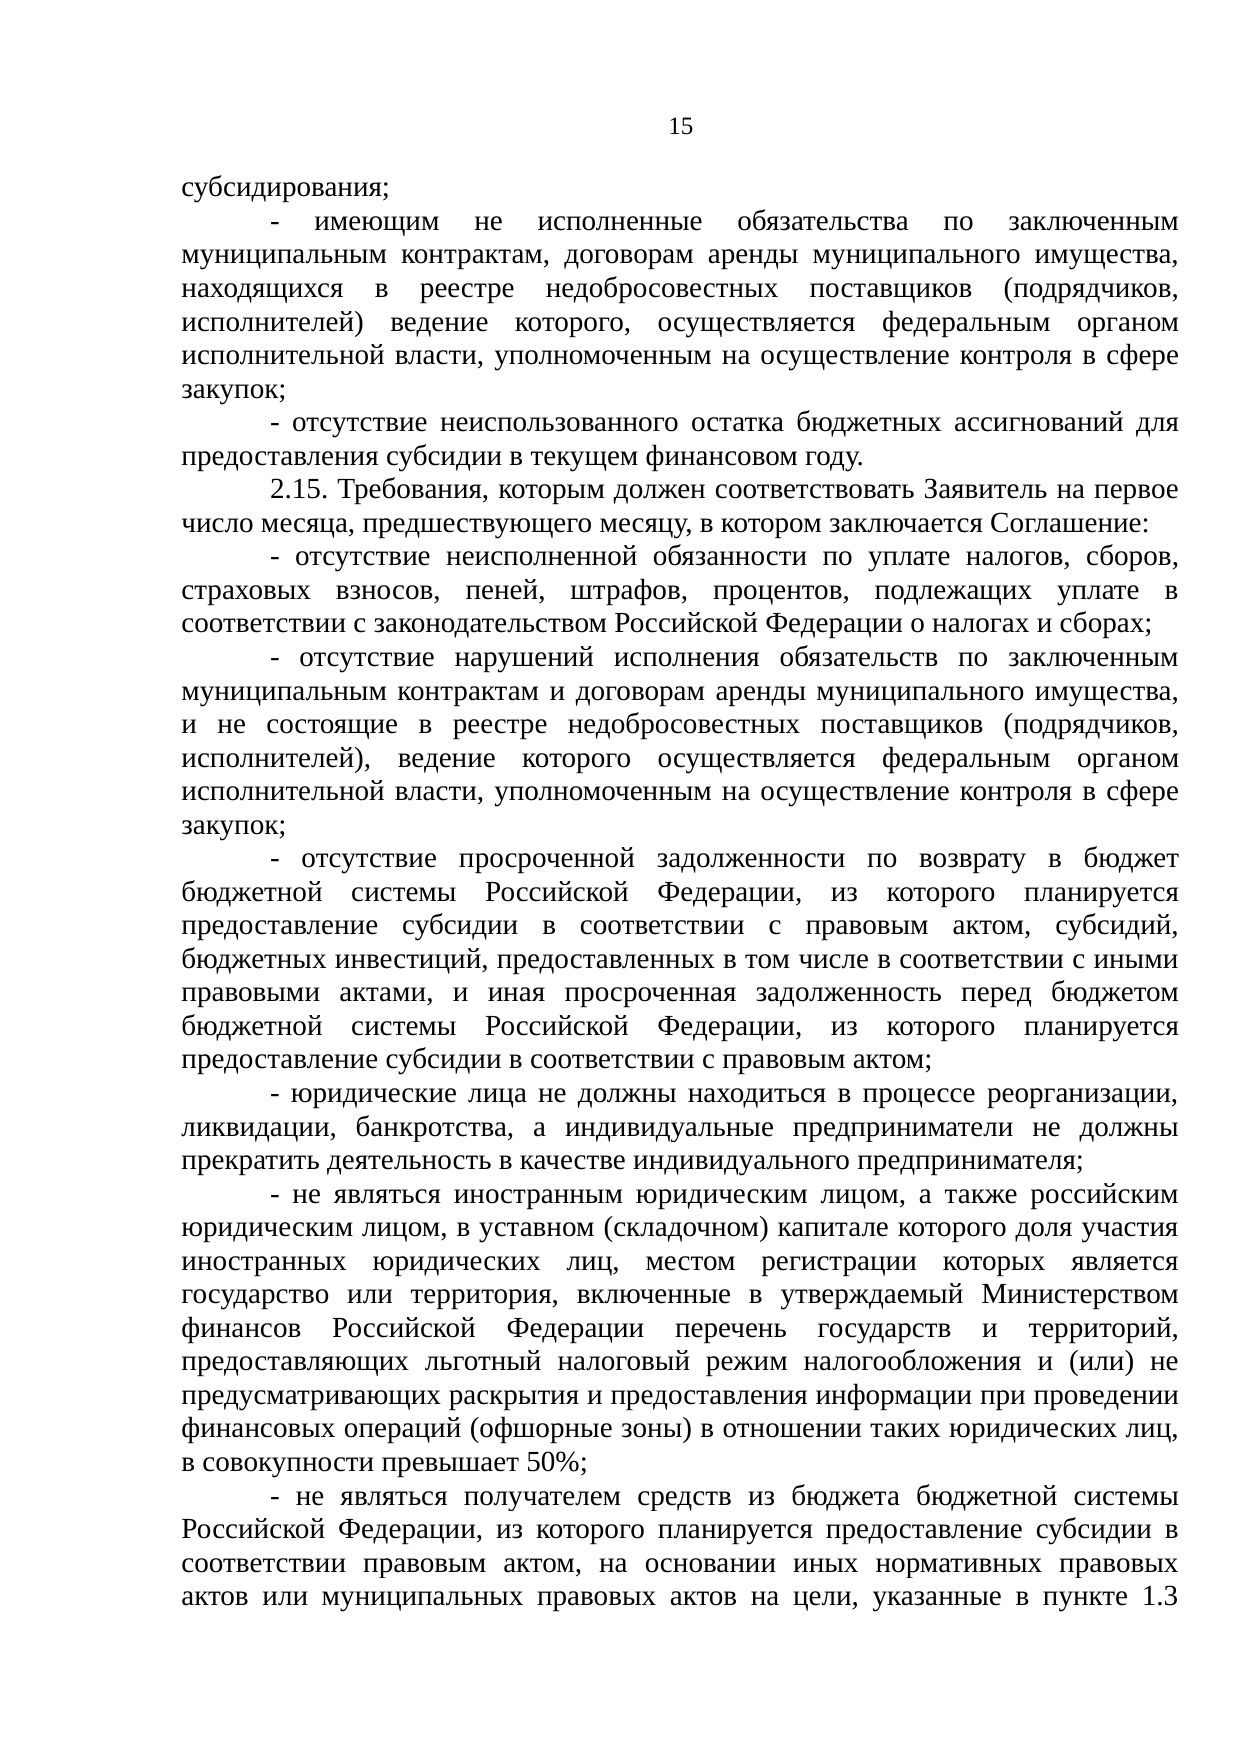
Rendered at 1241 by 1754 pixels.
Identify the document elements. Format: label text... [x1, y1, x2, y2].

text - юридические лица не должны находиться в процессе реорганизации, ликвидации, банкротства, а индивидуальные предприниматели не должны прекратить деятельность в качестве индивидуального предпринимателя; [181, 1075, 1180, 1176]
text - отсутствие просроченной задолженности по возврату в бюджет бюджетной системы Российской Федерации, из которого планируется предоставление субсидии в соответствии с правовым актом, субсидий, бюджетных инвестиций, предоставленных в том числе в соответствии с иными правовыми актами, и иная просроченная задолженность перед бюджетом бюджетной системы Российской Федерации, из которого планируется предоставление субсидии в соответствии с правовым актом; [181, 840, 1180, 1075]
text - отсутствие неисполненной обязанности по уплате налогов, сборов, страховых взносов, пеней, штрафов, процентов, подлежащих уплате в соответствии с законодательством Российской Федерации о налогах и сборах; [181, 538, 1180, 639]
text - отсутствие неиспользованного остатка бюджетных ассигнований для предоставления субсидии в текущем финансовом году. [181, 404, 1180, 471]
text субсидирования; [181, 169, 1180, 203]
text - не являться получателем средств из бюджета бюджетной системы Российской Федерации, из которого планируется предоставление субсидии в соответствии правовым актом, на основании иных нормативных правовых актов или муниципальных правовых актов на цели, указанные в пункте 1.3 [181, 1478, 1180, 1612]
text - отсутствие нарушений исполнения обязательств по заключенным муниципальным контрактам и договорам аренды муниципального имущества, и не состоящие в реестре недобросовестных поставщиков (подрядчиков, исполнителей), ведение которого осуществляется федеральным органом исполнительной власти, уполномоченным на осуществление контроля в сфере закупок; [181, 639, 1180, 840]
text - имеющим не исполненные обязательства по заключенным муниципальным контрактам, договорам аренды муниципального имущества, находящихся в реестре недобросовестных поставщиков (подрядчиков, исполнителей) ведение которого, осуществляется федеральным органом исполнительной власти, уполномоченным на осуществление контроля в сфере закупок; [181, 203, 1180, 404]
text - не являться иностранным юридическим лицом, а также российским юридическим лицом, в уставном (складочном) капитале которого доля участия иностранных юридических лиц, местом регистрации которых является государство или территория, включенные в утверждаемый Министерством финансов Российской Федерации перечень государств и территорий, предоставляющих льготный налоговый режим налогообложения и (или) не предусматривающих раскрытия и предоставления информации при проведении финансовых операций (офшорные зоны) в отношении таких юридических лиц, в совокупности превышает 50%; [181, 1176, 1180, 1478]
text 2.15. Требования, которым должен соответствовать Заявитель на первое число месяца, предшествующего месяцу, в котором заключается Соглашение: [181, 471, 1180, 538]
